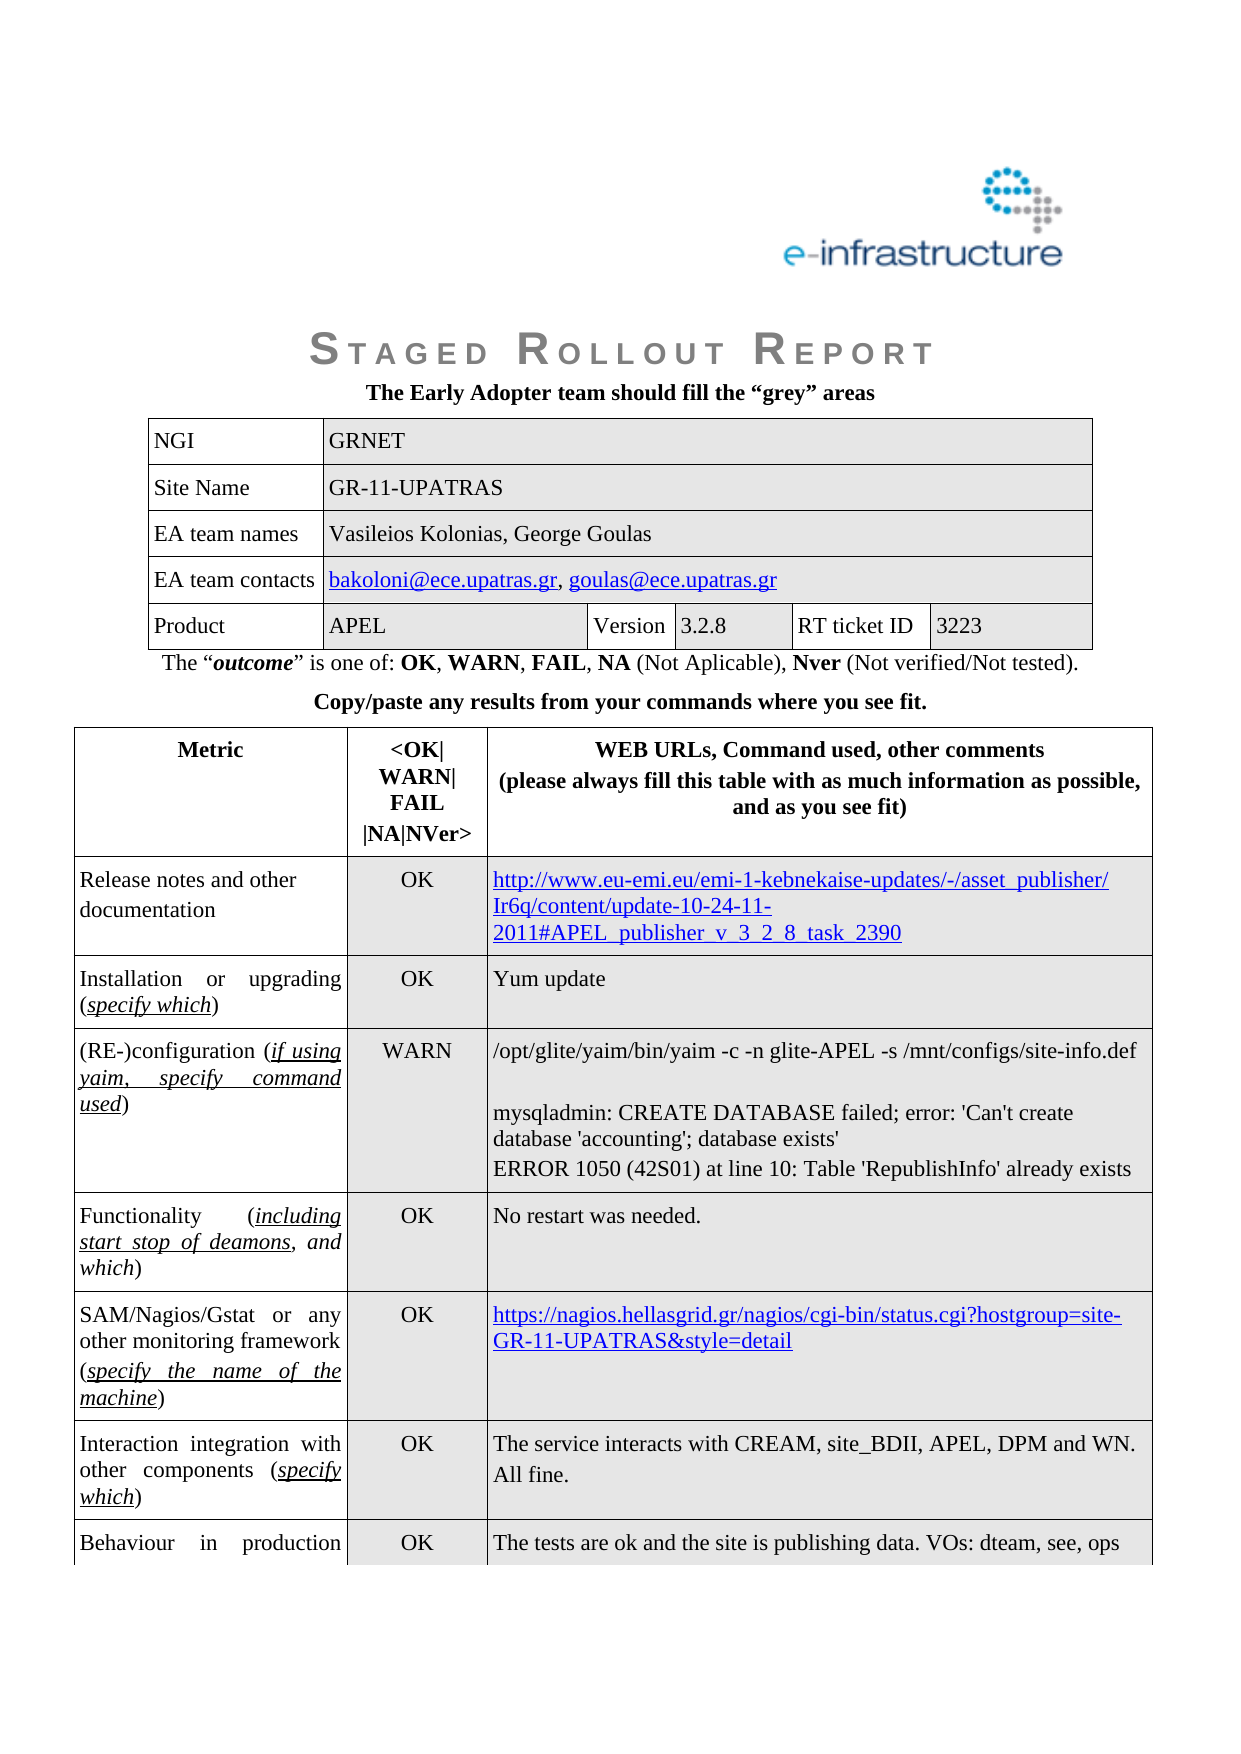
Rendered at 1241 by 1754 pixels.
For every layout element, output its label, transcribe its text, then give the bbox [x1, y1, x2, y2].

table_cell http://www.eu-emi.eu/emi-1-kebnekaise-updates/-/asset_publisher/Ir6q/content/update-10-24-11-2011#APEL_publisher_v_3_2_8_task_2390 [488, 857, 1152, 955]
table_cell SAM/Nagios/Gstat or any other monitoring framework (specify the name of the machine) [75, 1292, 347, 1420]
title Staged Rollout Report [148, 322, 1092, 374]
table_cell GR-11-UPATRAS [324, 465, 1092, 510]
table_cell Yum update [488, 956, 1152, 1028]
table_cell /opt/glite/yaim/bin/yaim -c -n glite-APEL -s /mnt/configs/site-info.def mysqladmin: CREATE DATABASE failed; error: 'Can't create database 'accounting'; database exists' ERROR 1050 (42S01) at line 10: Table 'RepublishInfo' already exists [488, 1029, 1152, 1192]
table_cell Vasileios Kolonias, George Goulas [324, 511, 1092, 556]
table_cell OK [348, 956, 487, 1028]
table_cell RT ticket ID [793, 604, 930, 649]
table_cell OK [348, 1421, 487, 1519]
table_header Metric [75, 728, 347, 856]
table_cell bakoloni@ece.upatras.gr, goulas@ece.upatras.gr [324, 557, 1092, 602]
table_header NGI [149, 419, 323, 464]
table_cell OK [348, 1193, 487, 1291]
table_cell (RE-)configuration (if using yaim, specify command used) [75, 1029, 347, 1192]
table_cell Version [588, 604, 675, 649]
table_cell Interaction integration with other components (specify which) [75, 1421, 347, 1519]
table_cell Installation or upgrading (specify which) [75, 956, 347, 1028]
table_cell https://nagios.hellasgrid.gr/nagios/cgi-bin/status.cgi?hostgroup=site-GR-11-UPATRAS&style=detail [488, 1292, 1152, 1420]
table_cell APEL [324, 604, 587, 649]
text Copy/paste any results from your commands where you see fit. [148, 688, 1092, 714]
table_cell OK [348, 1292, 487, 1420]
picture [777, 161, 1070, 274]
table_cell 3.2.8 [676, 604, 792, 649]
table_cell The service interacts with CREAM, site_BDII, APEL, DPM and WN. All fine. [488, 1421, 1152, 1519]
table_cell OK [348, 857, 487, 955]
table_cell OK [348, 1520, 487, 1565]
table_cell 3223 [931, 604, 1092, 649]
text The “outcome” is one of: OK, WARN, FAIL, NA (Not Aplicable), Nver (Not verified/Not tested). [148, 650, 1092, 675]
table_cell WARN [348, 1029, 487, 1192]
table_cell Product [149, 604, 323, 649]
table_cell Site Name [149, 465, 323, 510]
table_cell Behaviour in production [75, 1520, 347, 1565]
table_cell EA team contacts [149, 557, 323, 602]
table_cell The tests are ok and the site is publishing data. VOs: dteam, see, ops [488, 1520, 1152, 1565]
text The Early Adopter team should fill the “grey” areas [148, 379, 1092, 405]
table_cell Release notes and other documentation [75, 857, 347, 955]
table_header WEB URLs, Command used, other comments (please always fill this table with as much information as possible, and as you see fit) [488, 728, 1152, 856]
table_cell No restart was needed. [488, 1193, 1152, 1291]
table_header GRNET [324, 419, 1092, 464]
table_cell EA team names [149, 511, 323, 556]
table_header <OK|WARN|FAIL |NA|NVer> [348, 728, 487, 856]
table_cell Functionality (including start stop of deamons, and which) [75, 1193, 347, 1291]
